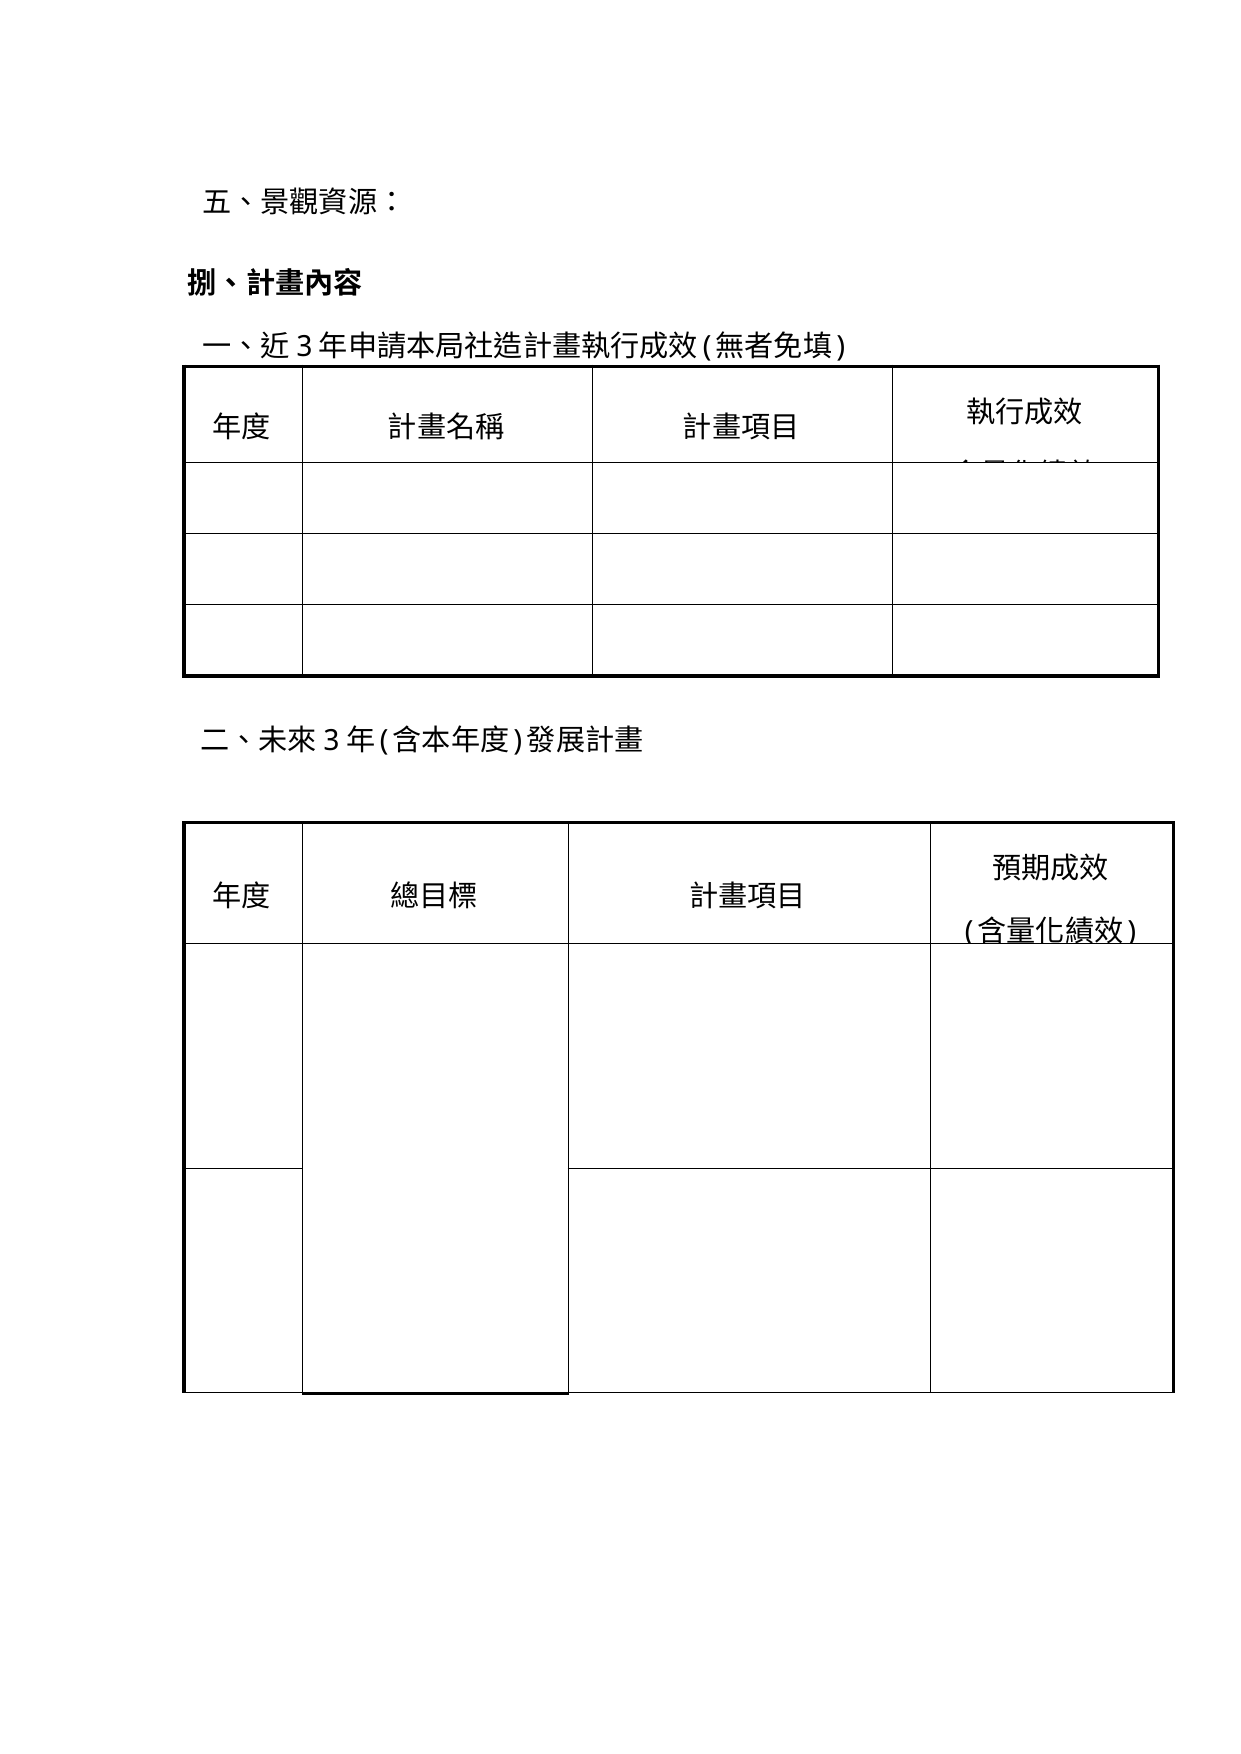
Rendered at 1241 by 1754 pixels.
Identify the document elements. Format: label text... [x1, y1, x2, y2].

table_cell [593, 534, 892, 603]
table_cell [893, 463, 1157, 533]
table_header 計畫名稱 [303, 368, 592, 462]
table_cell [303, 534, 592, 603]
table_cell [186, 944, 302, 1167]
table_cell [893, 605, 1157, 674]
table_cell [569, 944, 930, 1167]
table_header 總目標 [303, 824, 568, 943]
table_header 執行成效 (含量化績效) [893, 368, 1157, 462]
table_cell [186, 605, 302, 674]
table_cell [569, 1169, 930, 1392]
table_cell [931, 944, 1172, 1167]
text 一、近3年申請本局社造計畫執行成效(無者免填) [187, 302, 1053, 364]
text 五、景觀資源： [187, 158, 1053, 221]
table_cell [303, 605, 592, 674]
table_header 計畫項目 [569, 824, 930, 943]
table_cell [893, 534, 1157, 603]
table_header 年度 [186, 824, 302, 943]
text 捌、計畫內容 [187, 239, 1053, 302]
table_cell [186, 1169, 302, 1392]
table_cell [593, 605, 892, 674]
table_header 預期成效 (含量化績效) [931, 824, 1172, 943]
table_header 年度 [186, 368, 302, 462]
table_cell [303, 463, 592, 533]
table_cell [593, 463, 892, 533]
table_cell [186, 463, 302, 533]
table_header 計畫項目 [593, 368, 892, 462]
table_cell [303, 944, 568, 1392]
table_cell [186, 534, 302, 603]
table_cell [931, 1169, 1172, 1392]
text 二、未來3年(含本年度)發展計畫 [200, 696, 1053, 759]
